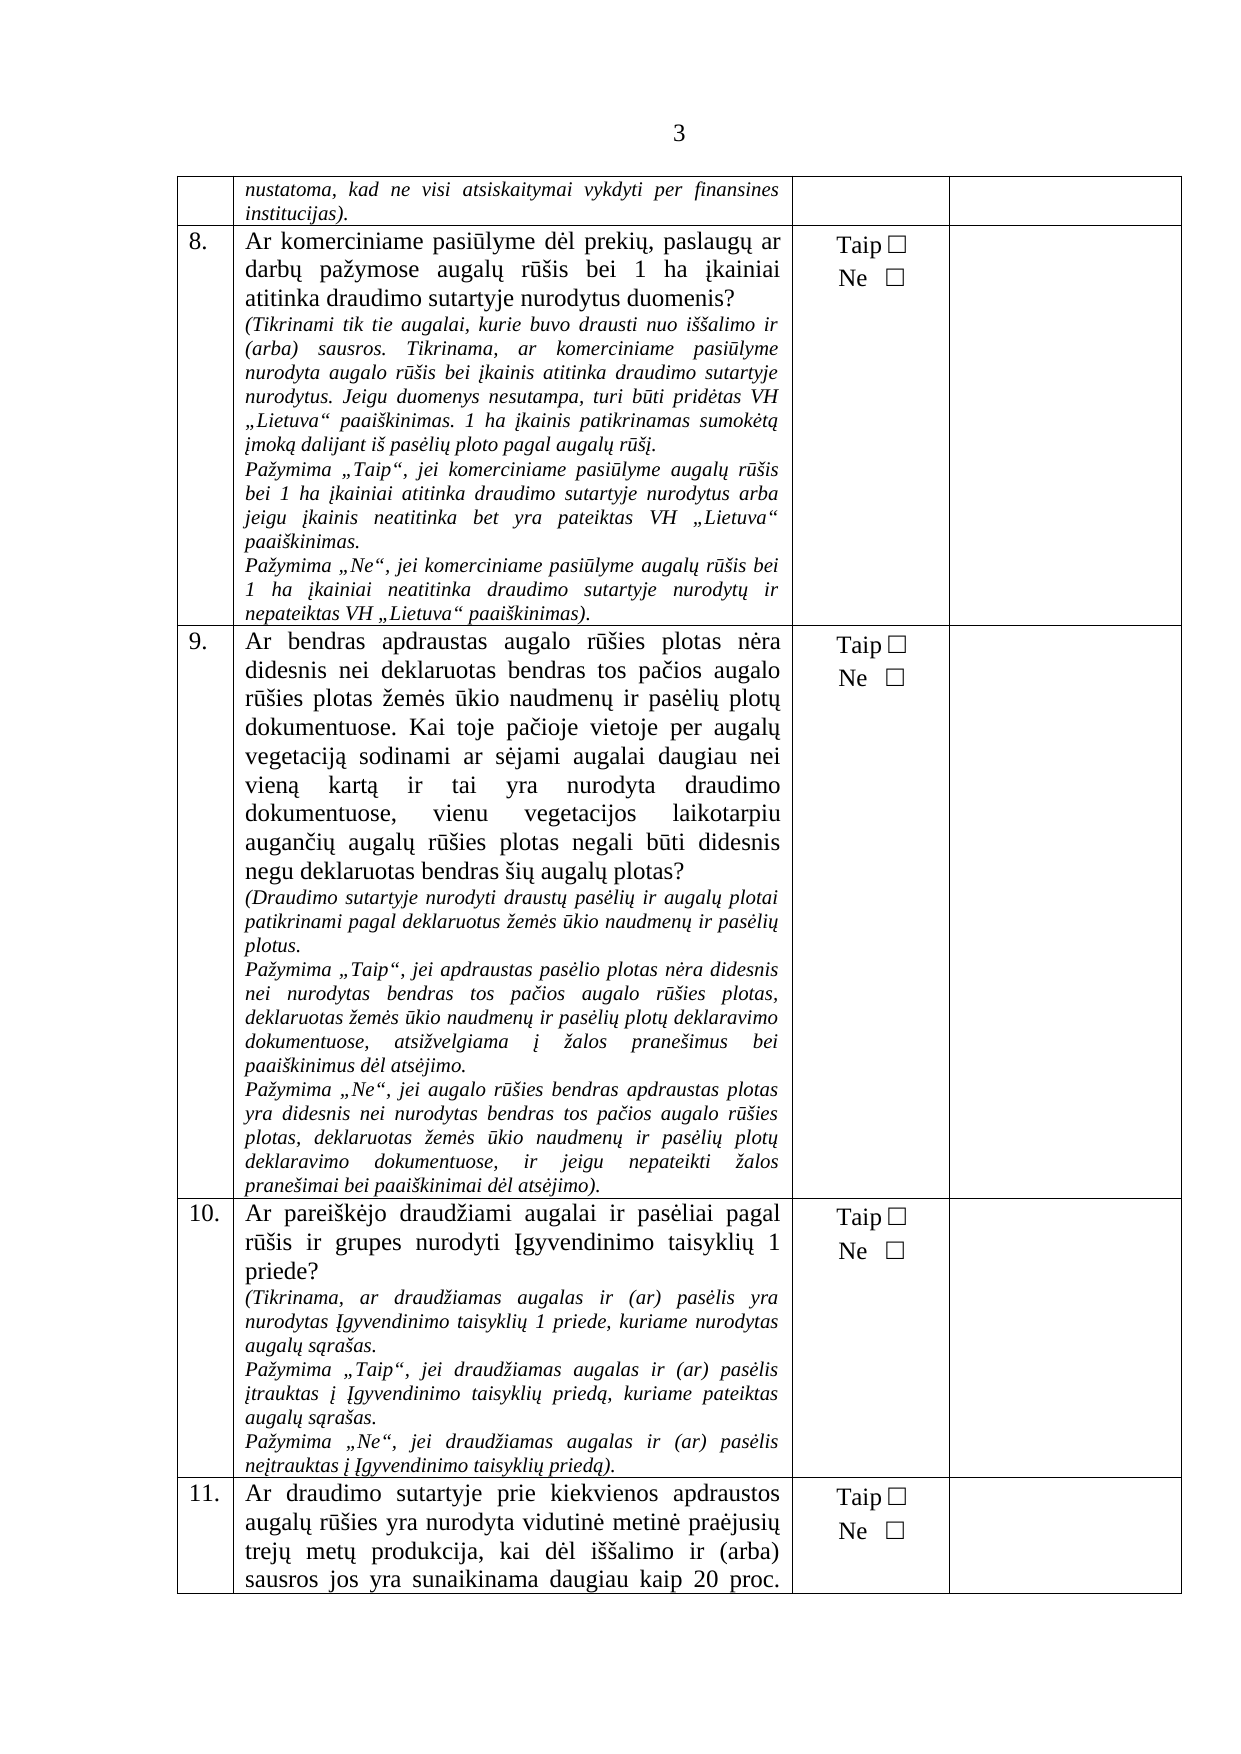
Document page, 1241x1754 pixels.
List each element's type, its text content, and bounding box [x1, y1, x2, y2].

table_cell 10. [178, 1199, 233, 1477]
table_cell Taip □ Ne □ [793, 1478, 949, 1593]
table_cell [950, 1478, 1181, 1593]
table_cell [950, 177, 1181, 225]
table_cell Ar pareiškėjo draudžiami augalai ir pasėliai pagal rūšis ir grupes nurodyti Įgyvendinimo taisyklių 1 priede? (Tikrinama, ar draudžiamas augalas ir (ar) pasėlis yra nurodytas Įgyvendinimo taisyklių 1 priede, kuriame nurodytas augalų sąrašas. Pažymima „Taip“, jei draudžiamas augalas ir (ar) pasėlis įtrauktas į Įgyvendinimo taisyklių priedą, kuriame pateiktas augalų sąrašas. Pažymima „Ne“, jei draudžiamas augalas ir (ar) pasėlis neįtrauktas į Įgyvendinimo taisyklių priedą). [234, 1199, 792, 1477]
table_cell Ar komerciniame pasiūlyme dėl prekių, paslaugų ar darbų pažymose augalų rūšis bei 1 ha įkainiai atitinka draudimo sutartyje nurodytus duomenis? (Tikrinami tik tie augalai, kurie buvo drausti nuo iššalimo ir (arba) sausros. Tikrinama, ar komerciniame pasiūlyme nurodyta augalo rūšis bei įkainis atitinka draudimo sutartyje nurodytus. Jeigu duomenys nesutampa, turi būti pridėtas VH „Lietuva“ paaiškinimas. 1 ha įkainis patikrinamas sumokėtą įmoką dalijant iš pasėlių ploto pagal augalų rūšį. Pažymima „Taip“, jei komerciniame pasiūlyme augalų rūšis bei 1 ha įkainiai atitinka draudimo sutartyje nurodytus arba jeigu įkainis neatitinka bet yra pateiktas VH „Lietuva“ paaiškinimas. Pažymima „Ne“, jei komerciniame pasiūlyme augalų rūšis bei 1 ha įkainiai neatitinka draudimo sutartyje nurodytų ir nepateiktas VH „Lietuva“ paaiškinimas). [234, 226, 792, 625]
table_cell Taip □ Ne □ [793, 1199, 949, 1477]
table_cell [950, 626, 1181, 1197]
table_cell Taip □ Ne □ [793, 226, 949, 625]
table_cell nustatoma, kad ne visi atsiskaitymai vykdyti per finansines institucijas). [234, 177, 792, 225]
table_cell Taip □ Ne □ [793, 626, 949, 1197]
table_cell 11. [178, 1478, 233, 1593]
table_cell Ar bendras apdraustas augalo rūšies plotas nėra didesnis nei deklaruotas bendras tos pačios augalo rūšies plotas žemės ūkio naudmenų ir pasėlių plotų dokumentuose. Kai toje pačioje vietoje per augalų vegetaciją sodinami ar sėjami augalai daugiau nei vieną kartą ir tai yra nurodyta draudimo dokumentuose, vienu vegetacijos laikotarpiu augančių augalų rūšies plotas negali būti didesnis negu deklaruotas bendras šių augalų plotas? (Draudimo sutartyje nurodyti draustų pasėlių ir augalų plotai patikrinami pagal deklaruotus žemės ūkio naudmenų ir pasėlių plotus. Pažymima „Taip“, jei apdraustas pasėlio plotas nėra didesnis nei nurodytas bendras tos pačios augalo rūšies plotas, deklaruotas žemės ūkio naudmenų ir pasėlių plotų deklaravimo dokumentuose, atsižvelgiama į žalos pranešimus bei paaiškinimus dėl atsėjimo. Pažymima „Ne“, jei augalo rūšies bendras apdraustas plotas yra didesnis nei nurodytas bendras tos pačios augalo rūšies plotas, deklaruotas žemės ūkio naudmenų ir pasėlių plotų deklaravimo dokumentuose, ir jeigu nepateikti žalos pranešimai bei paaiškinimai dėl atsėjimo). [234, 626, 792, 1197]
table_cell [793, 177, 949, 225]
table_cell 9. [178, 626, 233, 1197]
table_cell Ar draudimo sutartyje prie kiekvienos apdraustos augalų rūšies yra nurodyta vidutinė metinė praėjusių trejų metų produkcija, kai dėl iššalimo ir (arba) sausros jos yra sunaikinama daugiau kaip 20 proc. [234, 1478, 792, 1593]
table_cell [950, 1199, 1181, 1477]
table_cell [950, 226, 1181, 625]
table_cell [178, 177, 233, 225]
table_cell 8. [178, 226, 233, 625]
